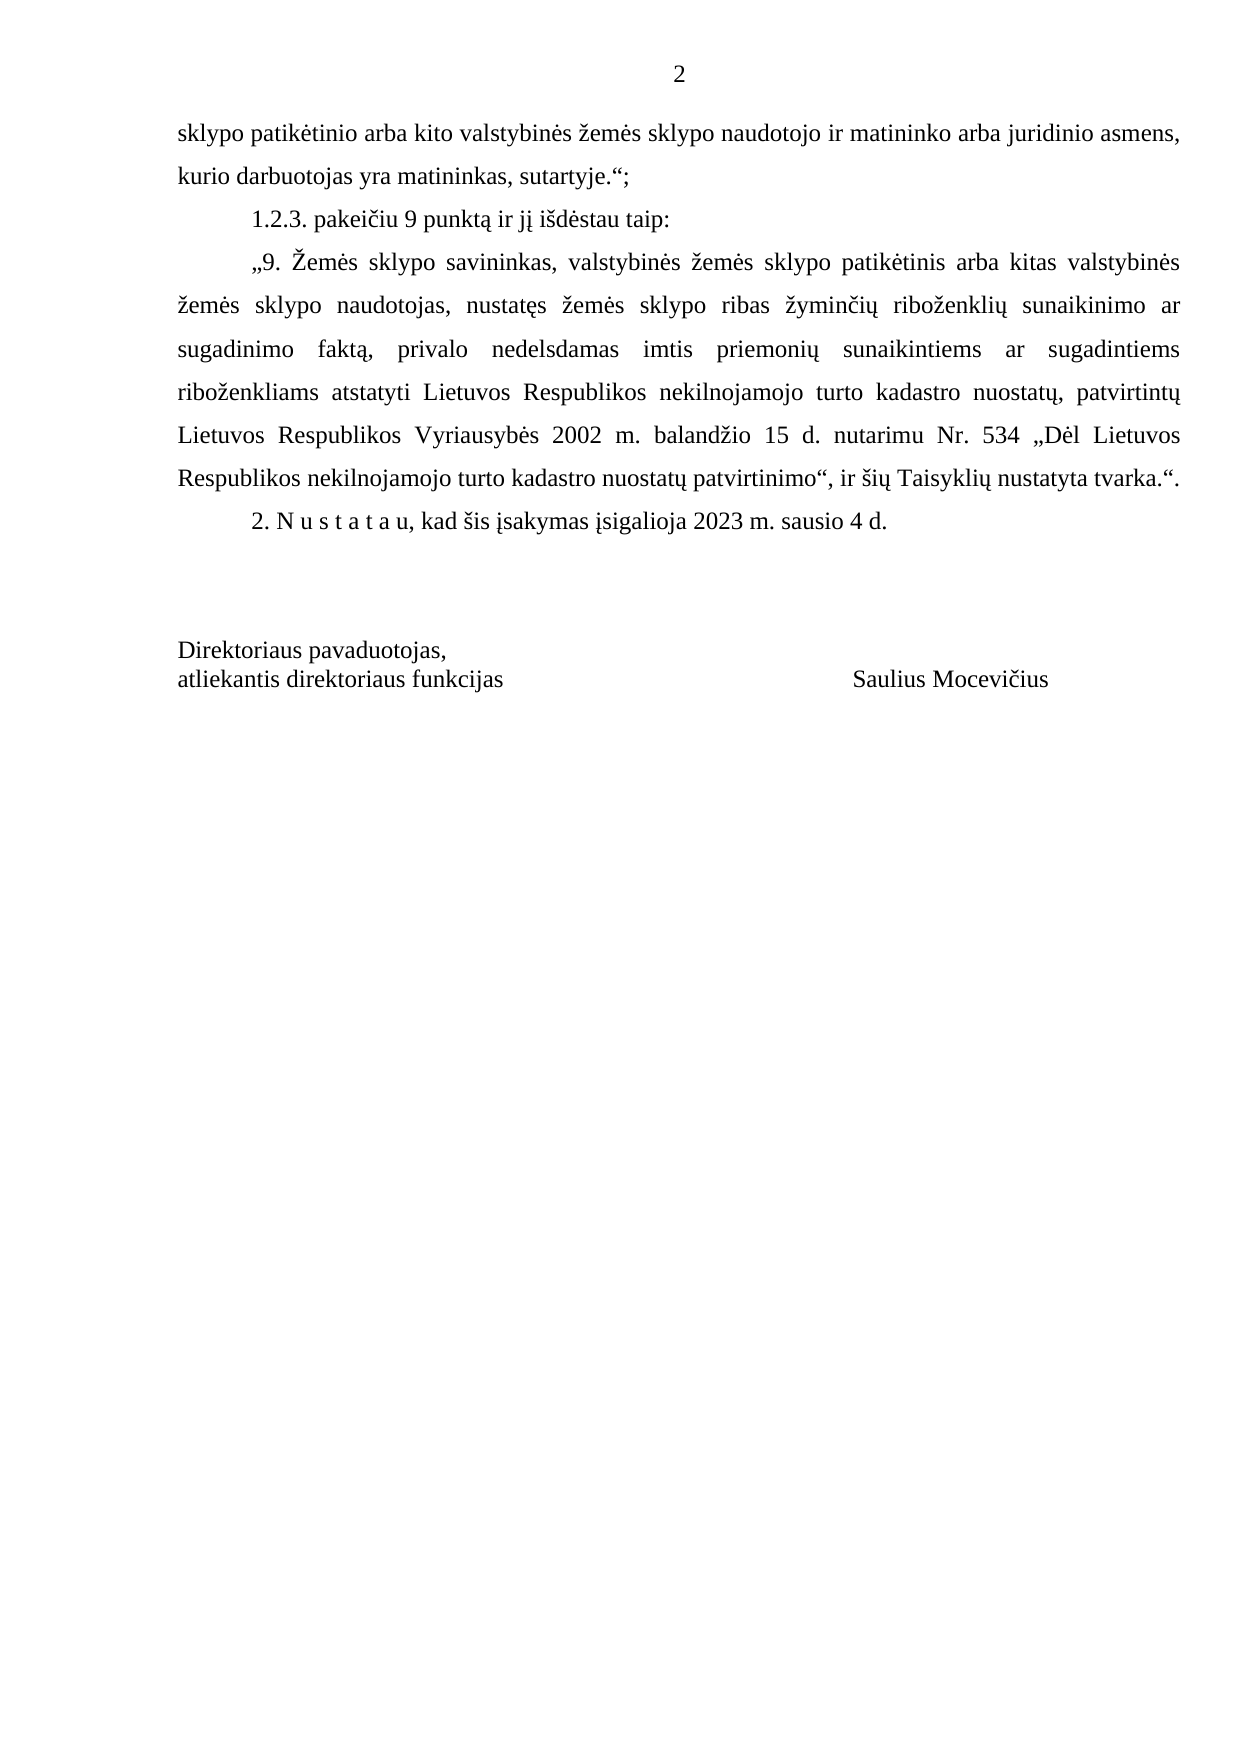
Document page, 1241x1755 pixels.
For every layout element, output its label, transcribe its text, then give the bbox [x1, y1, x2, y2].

text Direktoriaus pavaduotojas, [177, 636, 1181, 664]
text 1.2.3. pakeičiu 9 punktą ir jį išdėstau taip: [177, 204, 1181, 233]
text 2. N u s t a t a u, kad šis įsakymas įsigalioja 2023 m. sausio 4 d. [177, 506, 1181, 535]
text „9. Žemės sklypo savininkas, valstybinės žemės sklypo patikėtinis arba kitas valstybinės žemės sklypo naudotojas, nustatęs žemės sklypo ribas žyminčių riboženklių sunaikinimo ar sugadinimo faktą, privalo nedelsdamas imtis priemonių sunaikintiems ar sugadintiems riboženkliams atstatyti Lietuvos Respublikos nekilnojamojo turto kadastro nuostatų, patvirtintų Lietuvos Respublikos Vyriausybės 2002 m. balandžio 15 d. nutarimu Nr. 534 „Dėl Lietuvos Respublikos nekilnojamojo turto kadastro nuostatų patvirtinimo“, ir šių Taisyklių nustatyta tvarka.“. [177, 247, 1181, 492]
text sklypo patikėtinio arba kito valstybinės žemės sklypo naudotojo ir matininko arba juridinio asmens, kurio darbuotojas yra matininkas, sutartyje.“; [177, 118, 1181, 190]
text atliekantis direktoriaus funkcijas Saulius Mocevičius [177, 664, 1181, 693]
